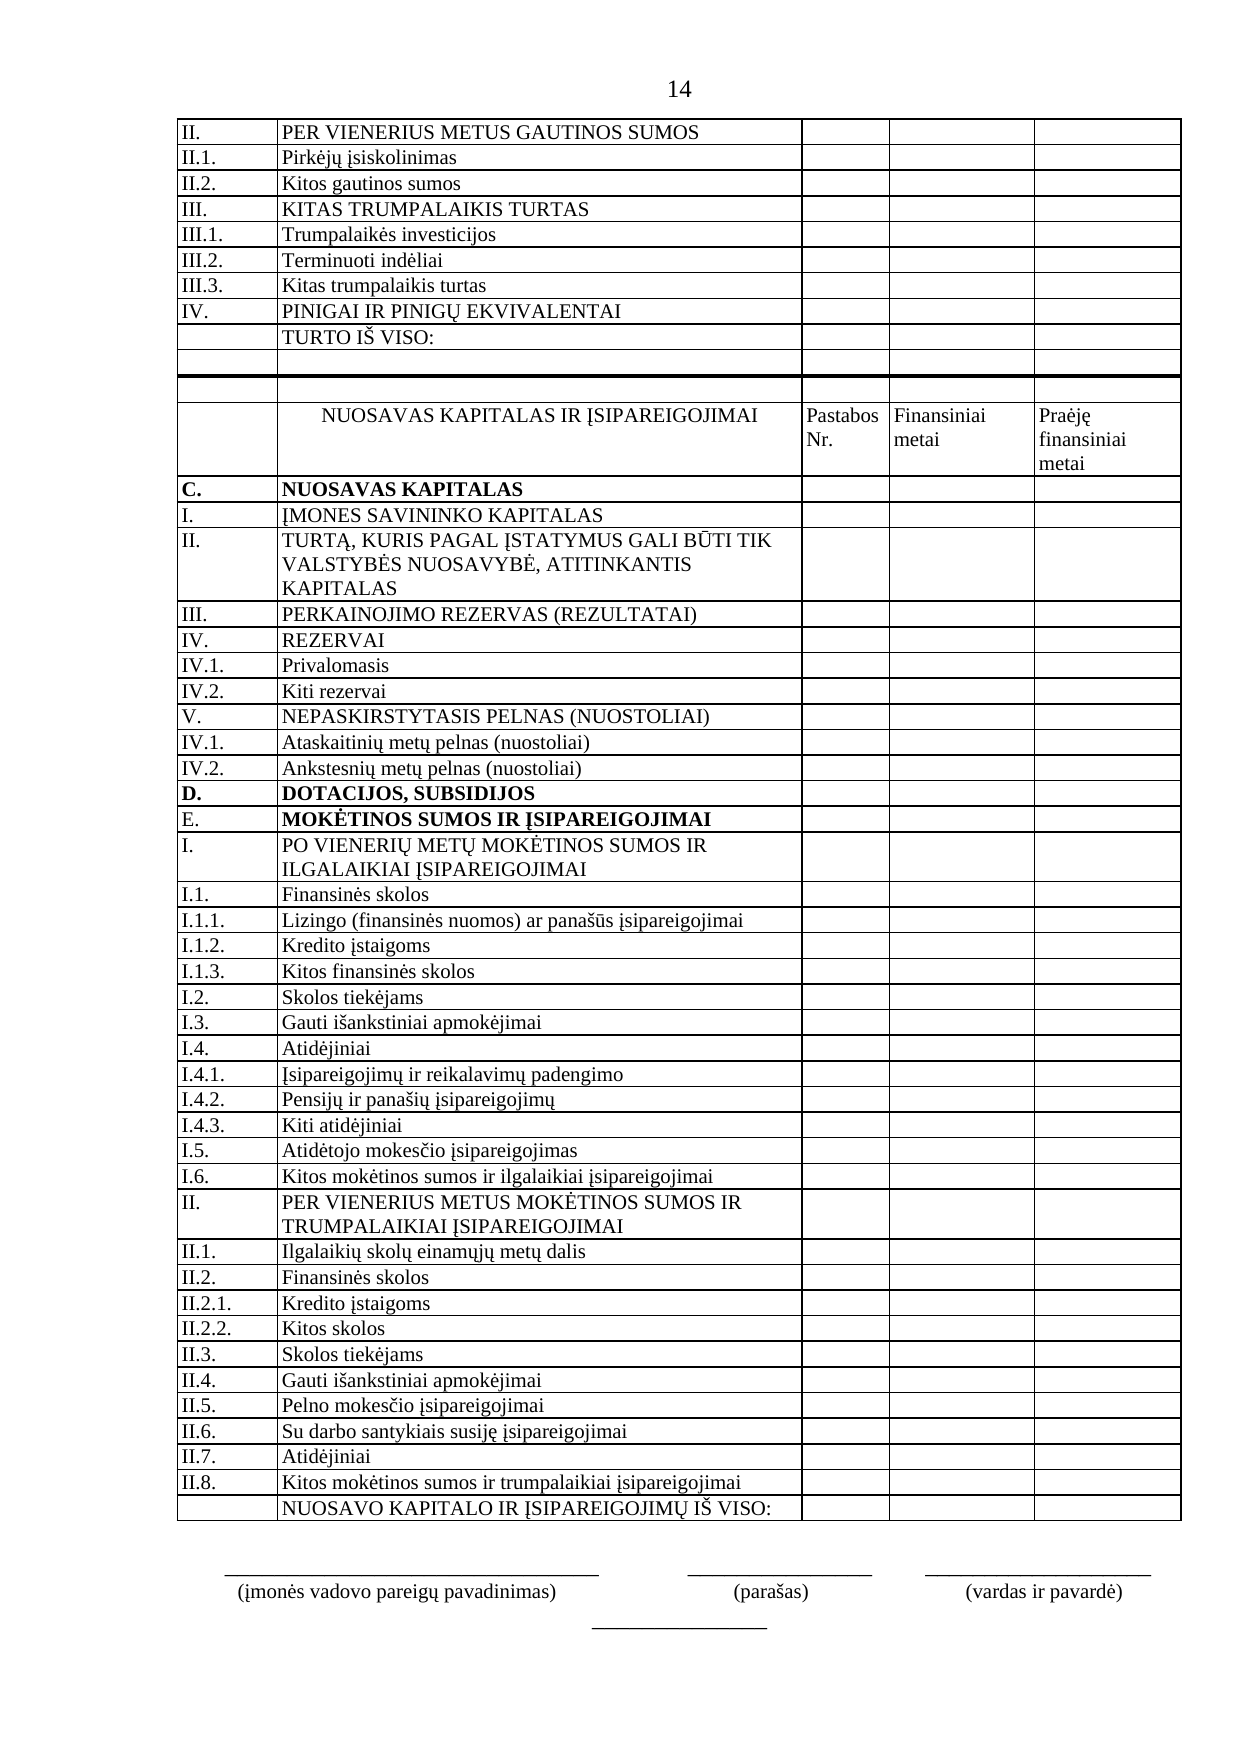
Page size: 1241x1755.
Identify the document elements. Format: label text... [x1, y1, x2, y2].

table_cell [885, 1087, 889, 1111]
table_cell [885, 503, 889, 527]
table_cell [885, 299, 889, 323]
table_cell [1030, 1087, 1034, 1111]
table_cell [885, 628, 889, 652]
table_cell [1035, 503, 1039, 527]
table_cell [1035, 1036, 1039, 1060]
table_cell [1030, 1470, 1034, 1494]
table_cell [885, 350, 889, 374]
table_cell [885, 145, 889, 169]
table_cell [885, 1419, 889, 1443]
table_cell [1035, 1470, 1039, 1494]
text ______________ [177, 1603, 1181, 1632]
table_cell [885, 756, 889, 780]
table_cell IV. [273, 299, 277, 323]
table_cell [1035, 222, 1039, 246]
table_cell [1030, 1342, 1034, 1366]
table_cell [273, 350, 277, 374]
table_cell [1035, 248, 1039, 272]
table_cell [885, 1138, 889, 1162]
table_cell [885, 1113, 889, 1137]
table_cell [1035, 1190, 1180, 1238]
table_cell D. [273, 781, 277, 805]
table_cell I.2. [273, 985, 277, 1009]
table_cell [1035, 1113, 1039, 1137]
table_cell [885, 120, 889, 144]
table_cell [1030, 1445, 1034, 1468]
table_cell [1030, 653, 1034, 677]
table_cell [1030, 1316, 1034, 1340]
table_cell [885, 730, 889, 754]
table_cell [1035, 1316, 1039, 1340]
table_cell [1035, 908, 1039, 932]
table_cell [1035, 1265, 1039, 1289]
table_cell [1035, 628, 1039, 652]
table_cell [1030, 679, 1034, 703]
table_cell [1030, 477, 1034, 501]
table_cell [1030, 1010, 1034, 1034]
table_cell [1035, 807, 1039, 831]
table_cell [1030, 602, 1034, 626]
table_cell [803, 1190, 889, 1238]
table_cell I.1. [273, 882, 277, 906]
table_cell [885, 1036, 889, 1060]
table_cell III. [273, 602, 277, 626]
table_cell [885, 1010, 889, 1034]
table_cell [885, 959, 889, 983]
table_cell [1035, 120, 1039, 144]
table_cell [1035, 197, 1039, 221]
table_cell [1035, 1342, 1039, 1366]
table_cell [1030, 273, 1034, 297]
text (įmonės vadovo pareigų pavadinimas) (parašas) (vardas ir pavardė) [177, 1579, 1181, 1603]
table_cell [1035, 833, 1180, 881]
table_cell [1035, 730, 1039, 754]
table_cell [1035, 477, 1039, 501]
table_cell II. [273, 120, 277, 144]
table_cell [1030, 299, 1034, 323]
table_cell [1030, 1113, 1034, 1137]
table_cell [1035, 1164, 1039, 1188]
table_cell [885, 1368, 889, 1392]
table_cell [1035, 985, 1039, 1009]
table_cell [885, 1164, 889, 1188]
table_cell [273, 325, 277, 349]
table_cell [1035, 299, 1039, 323]
table_cell [1035, 1291, 1039, 1315]
table_cell [1030, 1265, 1034, 1289]
table_cell [1030, 1368, 1034, 1392]
table_cell II. [178, 528, 277, 600]
table_cell [1030, 1138, 1034, 1162]
table_cell [1030, 350, 1034, 374]
table_cell [890, 833, 1034, 881]
table_cell I.6. [273, 1164, 277, 1188]
table_cell [885, 1316, 889, 1340]
table_cell [278, 378, 282, 402]
table_cell [1035, 1419, 1039, 1443]
table_cell IV. [273, 628, 277, 652]
table_cell III. [273, 197, 277, 221]
table_cell [885, 222, 889, 246]
table_cell [1030, 171, 1034, 195]
table_cell [1030, 959, 1034, 983]
table_cell [1030, 1036, 1034, 1060]
table_cell [1035, 325, 1039, 349]
table_cell [1035, 705, 1039, 728]
table_cell [885, 705, 889, 728]
table_cell [885, 1496, 889, 1520]
table_cell [885, 1291, 889, 1315]
table_cell [890, 1190, 1034, 1238]
table_cell [885, 1393, 889, 1417]
table_cell [178, 403, 277, 475]
table_cell I.4. [273, 1036, 277, 1060]
table_cell V. [273, 705, 277, 728]
table_cell [1030, 908, 1034, 932]
table_cell [1030, 1240, 1034, 1263]
table_cell [1035, 602, 1039, 626]
table_cell [885, 908, 889, 932]
table_cell [1035, 528, 1180, 600]
table_cell [278, 350, 282, 374]
table_cell [885, 1342, 889, 1366]
table_cell [885, 273, 889, 297]
table_cell [1030, 325, 1034, 349]
table_cell [1035, 653, 1039, 677]
table_cell [1035, 933, 1039, 957]
table_cell [803, 833, 889, 881]
table_cell [1030, 1496, 1034, 1520]
table_cell [1030, 1291, 1034, 1315]
table_cell [1030, 197, 1034, 221]
table_cell [1030, 705, 1034, 728]
table_cell [885, 197, 889, 221]
table_cell [1030, 756, 1034, 780]
table_cell [1030, 933, 1034, 957]
table_cell [1035, 273, 1039, 297]
table_cell [1035, 1087, 1039, 1111]
table_cell [1035, 1010, 1039, 1034]
table_cell [1030, 781, 1034, 805]
table_cell [1030, 1062, 1034, 1086]
table_cell [1035, 1445, 1039, 1468]
table_cell [1035, 171, 1039, 195]
table_cell [885, 1240, 889, 1263]
table_cell [1035, 959, 1039, 983]
table_cell I. [178, 833, 277, 881]
table_cell [885, 1445, 889, 1468]
table_cell [1030, 730, 1034, 754]
table_cell [885, 985, 889, 1009]
table_cell [885, 248, 889, 272]
table_cell II. [178, 1190, 277, 1238]
table_cell NUOSAVAS KAPITALAS IR ĮSIPAREIGOJIMAI [278, 403, 801, 475]
table_cell [273, 1496, 277, 1520]
table_cell [273, 378, 277, 402]
table_cell [885, 1470, 889, 1494]
table_cell [1030, 145, 1034, 169]
table_cell [885, 325, 889, 349]
table_cell [1035, 1368, 1039, 1392]
table_cell I.3. [273, 1010, 277, 1034]
table_cell [1030, 628, 1034, 652]
table_cell [885, 1265, 889, 1289]
table_cell [885, 378, 889, 402]
table_cell [1030, 222, 1034, 246]
table_cell [885, 882, 889, 906]
table_cell [1035, 1393, 1039, 1417]
table_cell [1030, 378, 1034, 402]
table_cell [885, 933, 889, 957]
table_cell [1035, 350, 1039, 374]
table_cell [1035, 756, 1039, 780]
table_cell [1035, 1240, 1039, 1263]
table_cell [1030, 120, 1034, 144]
table_cell [1030, 248, 1034, 272]
table_cell [1035, 679, 1039, 703]
table_cell [1030, 882, 1034, 906]
table_cell [890, 528, 1034, 600]
table_cell [885, 602, 889, 626]
table_cell [885, 807, 889, 831]
table_cell [885, 1062, 889, 1086]
table_cell Pastabos Nr. [803, 403, 889, 475]
table_cell [1035, 882, 1039, 906]
table_cell I.5. [273, 1138, 277, 1162]
table_cell [885, 781, 889, 805]
table_cell [1030, 1164, 1034, 1188]
table_cell [1030, 807, 1034, 831]
table_cell I. [273, 503, 277, 527]
table_cell [1030, 503, 1034, 527]
table_cell Finansiniai metai [890, 403, 1034, 475]
table_cell [885, 477, 889, 501]
table_cell [1035, 378, 1039, 402]
table_cell [885, 679, 889, 703]
table_cell [1035, 1062, 1039, 1086]
table_cell E. [273, 807, 277, 831]
table_cell [1030, 1393, 1034, 1417]
table_cell C. [273, 477, 277, 501]
table_cell [1035, 1496, 1039, 1520]
table_cell [1030, 985, 1034, 1009]
table_cell [885, 171, 889, 195]
table_cell [1035, 1138, 1039, 1162]
table_cell [885, 653, 889, 677]
table_cell [803, 528, 889, 600]
table_cell [1035, 781, 1039, 805]
table_cell [1030, 1419, 1034, 1443]
table_cell [1035, 145, 1039, 169]
